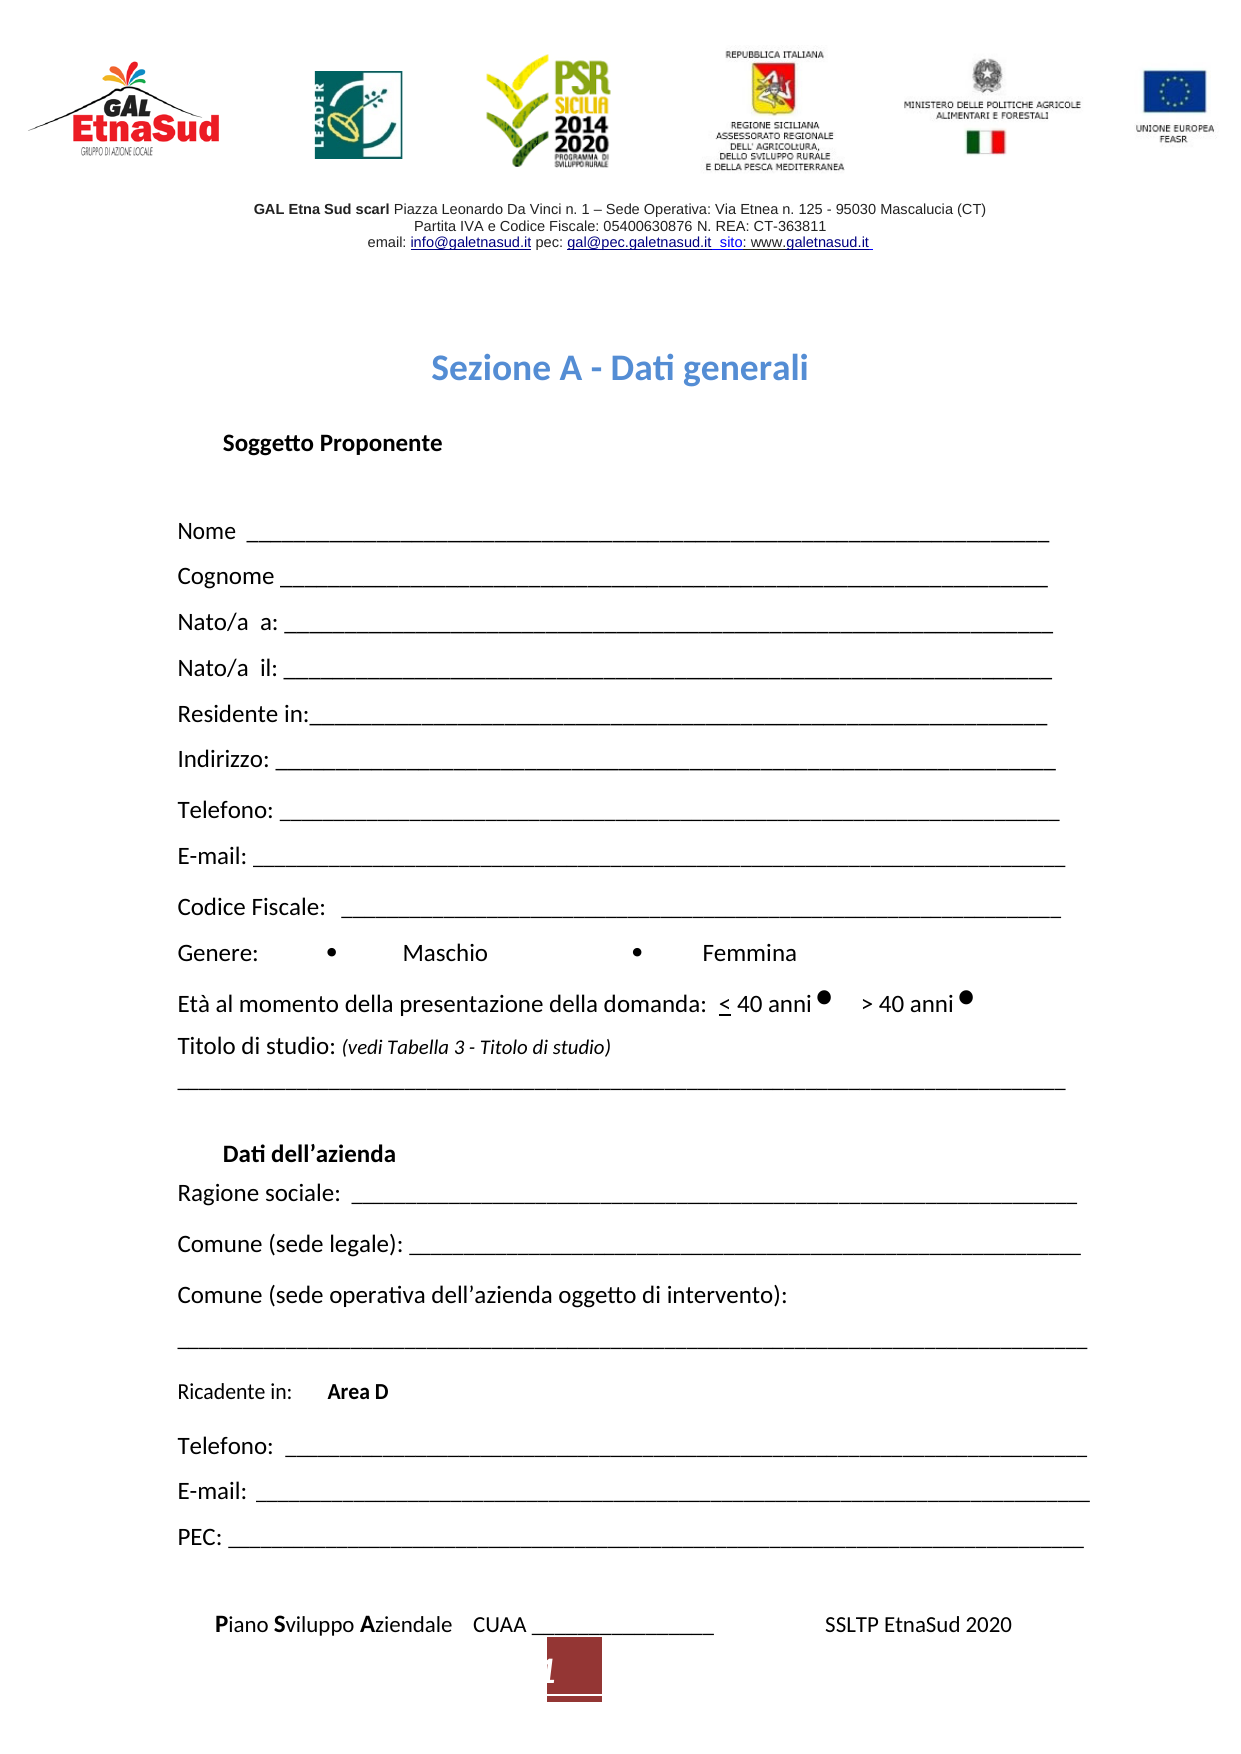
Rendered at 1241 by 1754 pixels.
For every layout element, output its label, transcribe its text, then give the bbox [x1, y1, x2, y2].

text PEC: _______________________________________________________________________________ [177, 1521, 1093, 1552]
text Età al momento della presentazione della domanda: < 40 anni  > 40 anni  [177, 972, 1094, 1023]
text Telefono: ________________________________________________________________________ [177, 794, 1093, 825]
text Nato/a il: _________________________________________________________________ [177, 652, 1093, 682]
text Telefono: __________________________________________________________________________ [177, 1430, 1093, 1460]
text Nome ____________________________________________________________________ [177, 515, 1093, 545]
text E-mail: _____________________________________________________________________________ [177, 1476, 1093, 1506]
text Ragione sociale: ___________________________________________________________________ [177, 1177, 1093, 1208]
text Codice Fiscale: __________________________________________________________________ [177, 891, 1093, 922]
text Residente in:______________________________________________________________ [177, 698, 1093, 728]
text Dati dell’azienda [148, 1138, 1093, 1168]
text Nato/a a: _________________________________________________________________ [177, 606, 1093, 637]
text Comune (sede operativa dell’azienda oggetto di intervento): ____________________________________________________________________________________ [177, 1279, 1093, 1352]
text Indirizzo: __________________________________________________________________ [177, 743, 1093, 774]
subtitle Sezione A - Dati generali [148, 344, 1093, 390]
text Cognome _________________________________________________________________ [177, 561, 1093, 591]
text Ricadente in: Area D [177, 1371, 1093, 1407]
text Titolo di studio: (vedi Tabella 3 - Titolo di studio) __________________________________________________________________________________ [177, 1030, 1093, 1093]
text Genere:  Maschio  Femmina [177, 937, 1093, 967]
text Soggetto Proponente [148, 427, 1093, 458]
text Comune (sede legale): ______________________________________________________________ [177, 1228, 1093, 1259]
text E-mail: ___________________________________________________________________________ [177, 840, 1093, 871]
